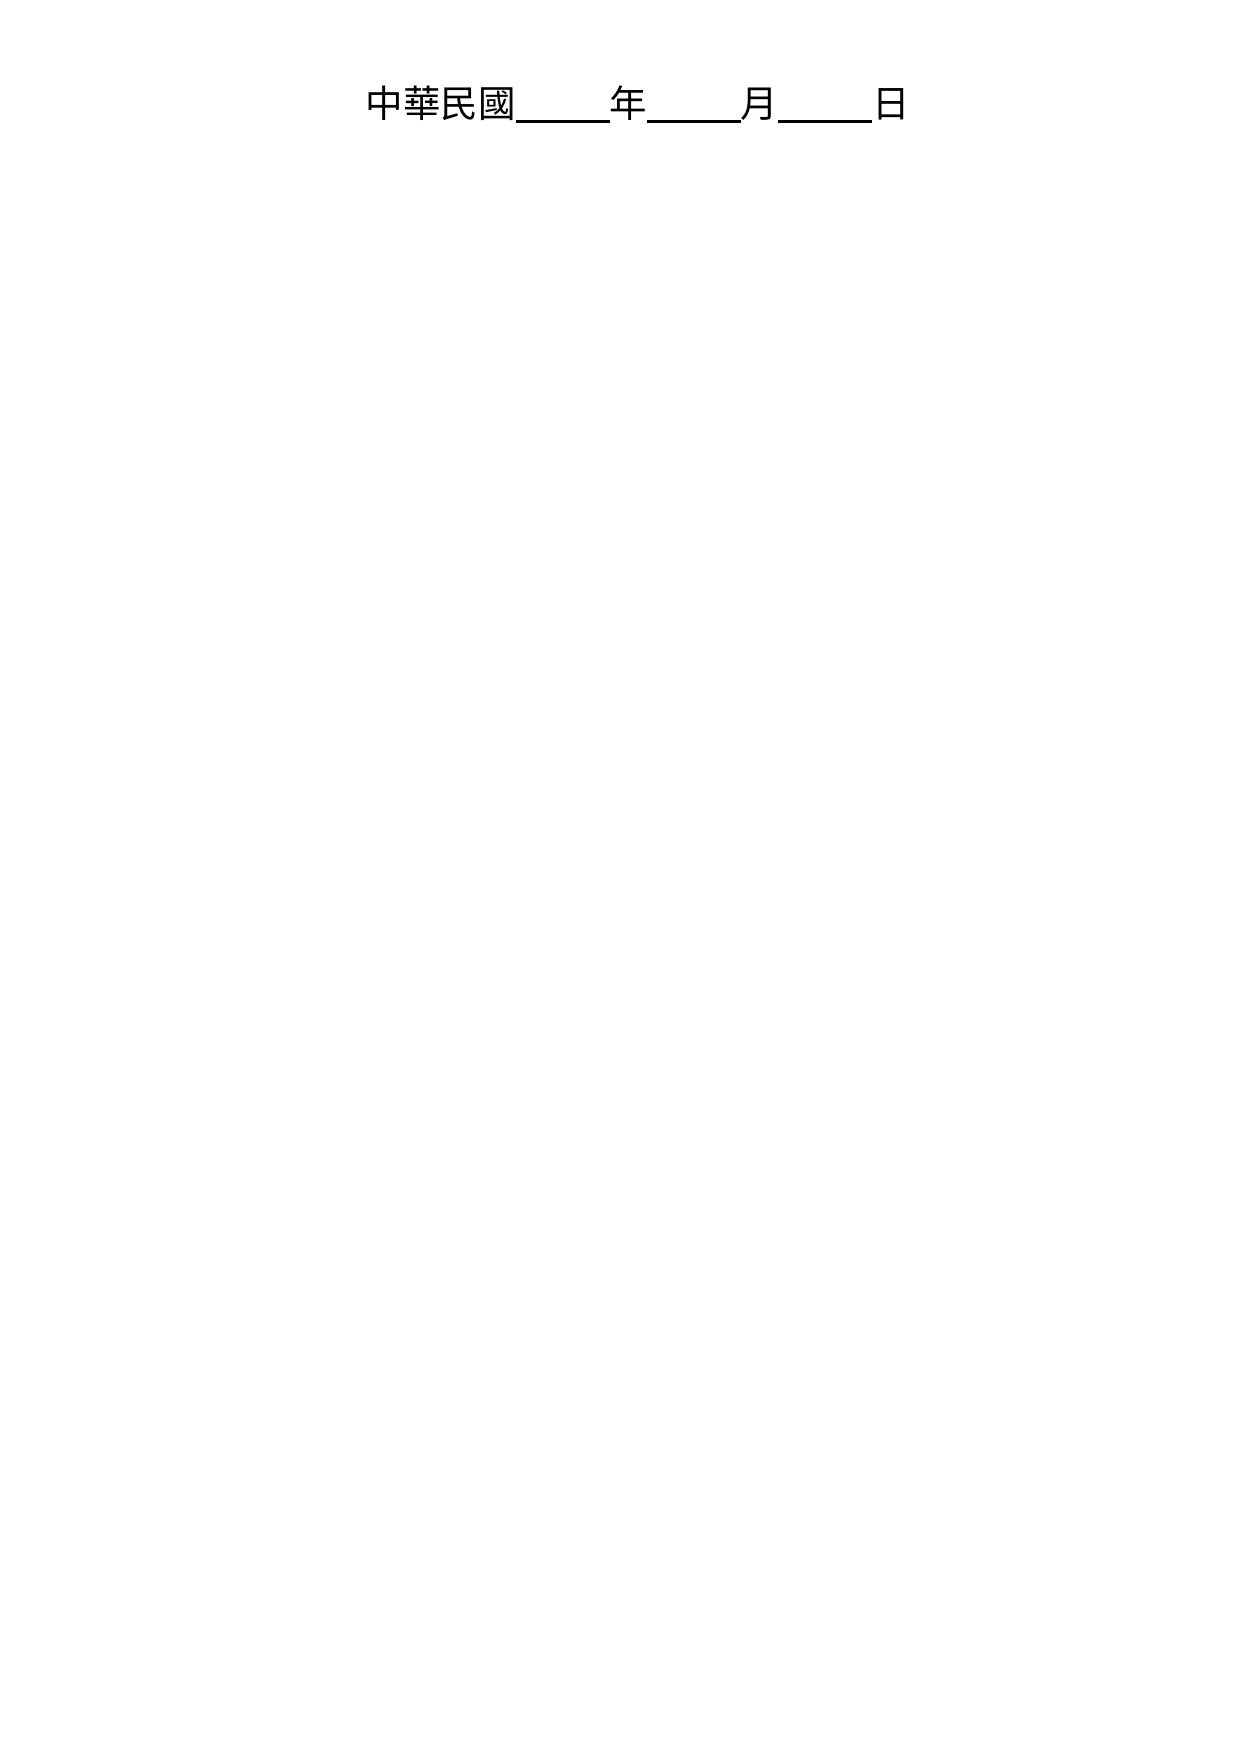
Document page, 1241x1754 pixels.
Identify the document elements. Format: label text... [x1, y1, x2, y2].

text 中華民國 年 月 日 [187, 74, 1087, 128]
